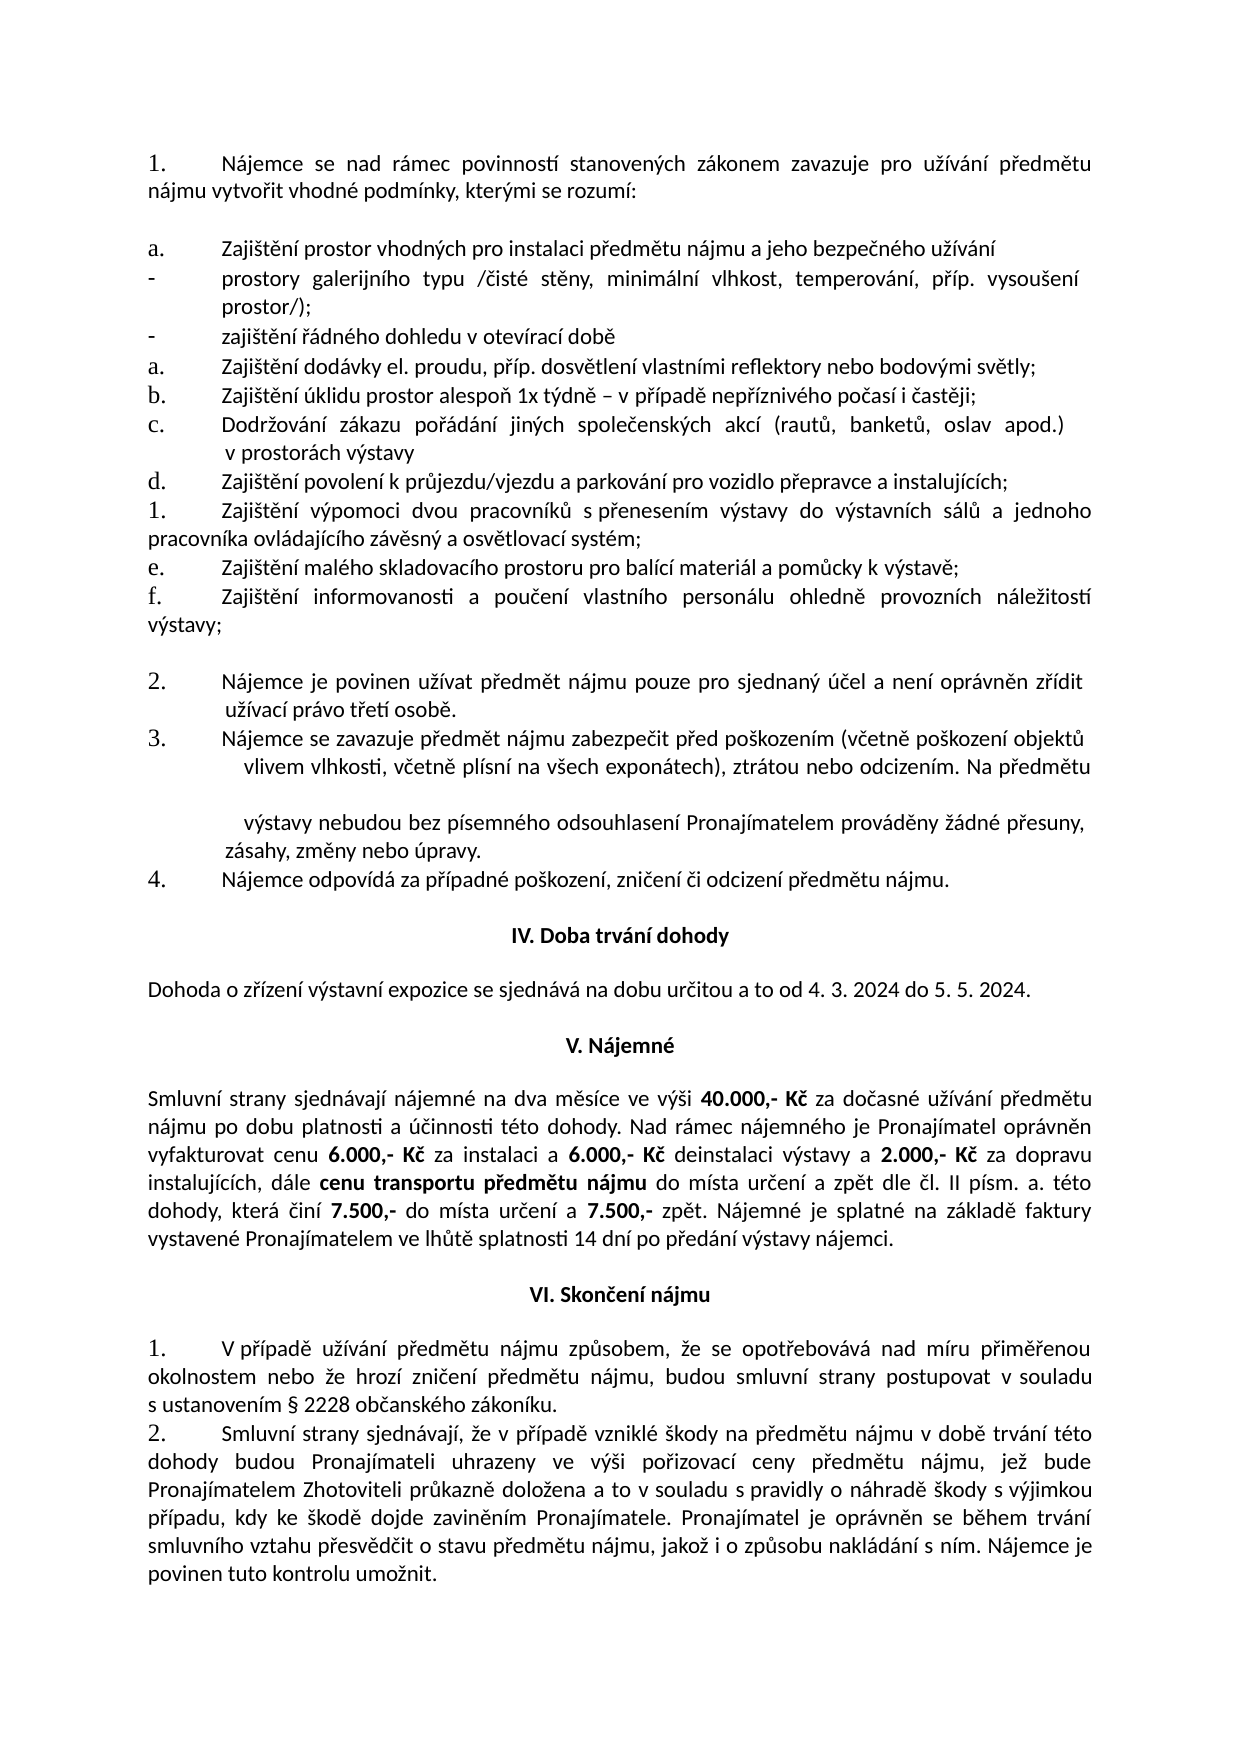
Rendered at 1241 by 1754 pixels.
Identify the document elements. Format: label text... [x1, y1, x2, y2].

list zajištění řádného dohledu v otevírací době [148, 320, 1092, 351]
text VI. Skončení nájmu [148, 1280, 1092, 1308]
list Dodržování zákazu pořádání jiných společenských akcí (rautů, banketů, oslav apod.) v prostorách výstavy [148, 409, 1092, 466]
list Nájemce odpovídá za případné poškození, zničení či odcizení předmětu nájmu. [148, 864, 1092, 894]
list Smluvní strany sjednávají, že v případě vzniklé škody na předmětu nájmu v době trvání této dohody budou Pronajímateli uhrazeny ve výši pořizovací ceny předmětu nájmu, jež bude Pronajímatelem Zhotoviteli průkazně doložena a to v souladu s pravidly o náhradě škody s výjimkou případu, kdy ke škodě dojde zaviněním Pronajímatele. Pronajímatel je oprávněn se během trvání smluvního vztahu přesvědčit o stavu předmětu nájmu, jakož i o způsobu nakládání s ním. Nájemce je povinen tuto kontrolu umožnit. [148, 1418, 1092, 1587]
text Dohoda o zřízení výstavní expozice se sjednává na dobu určitou a to od 4. 3. 2024 do 5. 5. 2024. [148, 975, 1092, 1003]
list Zajištění úklidu prostor alespoň 1x týdně – v případě nepříznivého počasí i častěji; [148, 380, 1092, 409]
list Zajištění informovanosti a poučení vlastního personálu ohledně provozních náležitostí výstavy; [148, 581, 1092, 638]
list Zajištění výpomoci dvou pracovníků s přenesením výstavy do výstavních sálů a jednoho pracovníka ovládajícího závěsný a osvětlovací systém; [148, 495, 1092, 552]
text IV. Doba trvání dohody [148, 922, 1092, 950]
list Zajištění povolení k průjezdu/vjezdu a parkování pro vozidlo přepravce a instalujících; [148, 466, 1092, 495]
list Zajištění dodávky el. proudu, příp. dosvětlení vlastními reflektory nebo bodovými světly; [148, 351, 1092, 380]
list Nájemce je povinen užívat předmět nájmu pouze pro sjednaný účel a není oprávněn zřídit užívací právo třetí osobě. [148, 666, 1092, 723]
text Smluvní strany sjednávají nájemné na dva měsíce ve výši 40.000,- Kč za dočasné užívání předmětu nájmu po dobu platnosti a účinnosti této dohody. Nad rámec nájemného je Pronajímatel oprávněn vyfakturovat cenu 6.000,- Kč za instalaci a 6.000,- Kč deinstalaci výstavy a 2.000,- Kč za dopravu instalujících, dále cenu transportu předmětu nájmu do místa určení a zpět dle čl. II písm. a. této dohody, která činí 7.500,- do místa určení a 7.500,- zpět. Nájemné je splatné na základě faktury vystavené Pronajímatelem ve lhůtě splatnosti 14 dní po předání výstavy nájemci. [148, 1084, 1092, 1252]
list V případě užívání předmětu nájmu způsobem, že se opotřebovává nad míru přiměřenou okolnostem nebo že hrozí zničení předmětu nájmu, budou smluvní strany postupovat v souladu s ustanovením § 2228 občanského zákoníku. [148, 1333, 1092, 1418]
text V. Nájemné [148, 1031, 1092, 1059]
list prostory galerijního typu /čisté stěny, minimální vlhkost, temperování, příp. vysoušení prostor/); [148, 262, 1092, 320]
list Zajištění prostor vhodných pro instalaci předmětu nájmu a jeho bezpečného užívání [148, 233, 1092, 262]
list Nájemce se nad rámec povinností stanovených zákonem zavazuje pro užívání předmětu nájmu vytvořit vhodné podmínky, kterými se rozumí: [148, 148, 1092, 205]
list Zajištění malého skladovacího prostoru pro balící materiál a pomůcky k výstavě; [148, 552, 1092, 581]
list Nájemce se zavazuje předmět nájmu zabezpečit před poškozením (včetně poškození objektů vlivem vlhkosti, včetně plísní na všech exponátech), ztrátou nebo odcizením. Na předmětu výstavy nebudou bez písemného odsouhlasení Pronajímatelem prováděny žádné přesuny, zásahy, změny nebo úpravy. [148, 723, 1092, 864]
